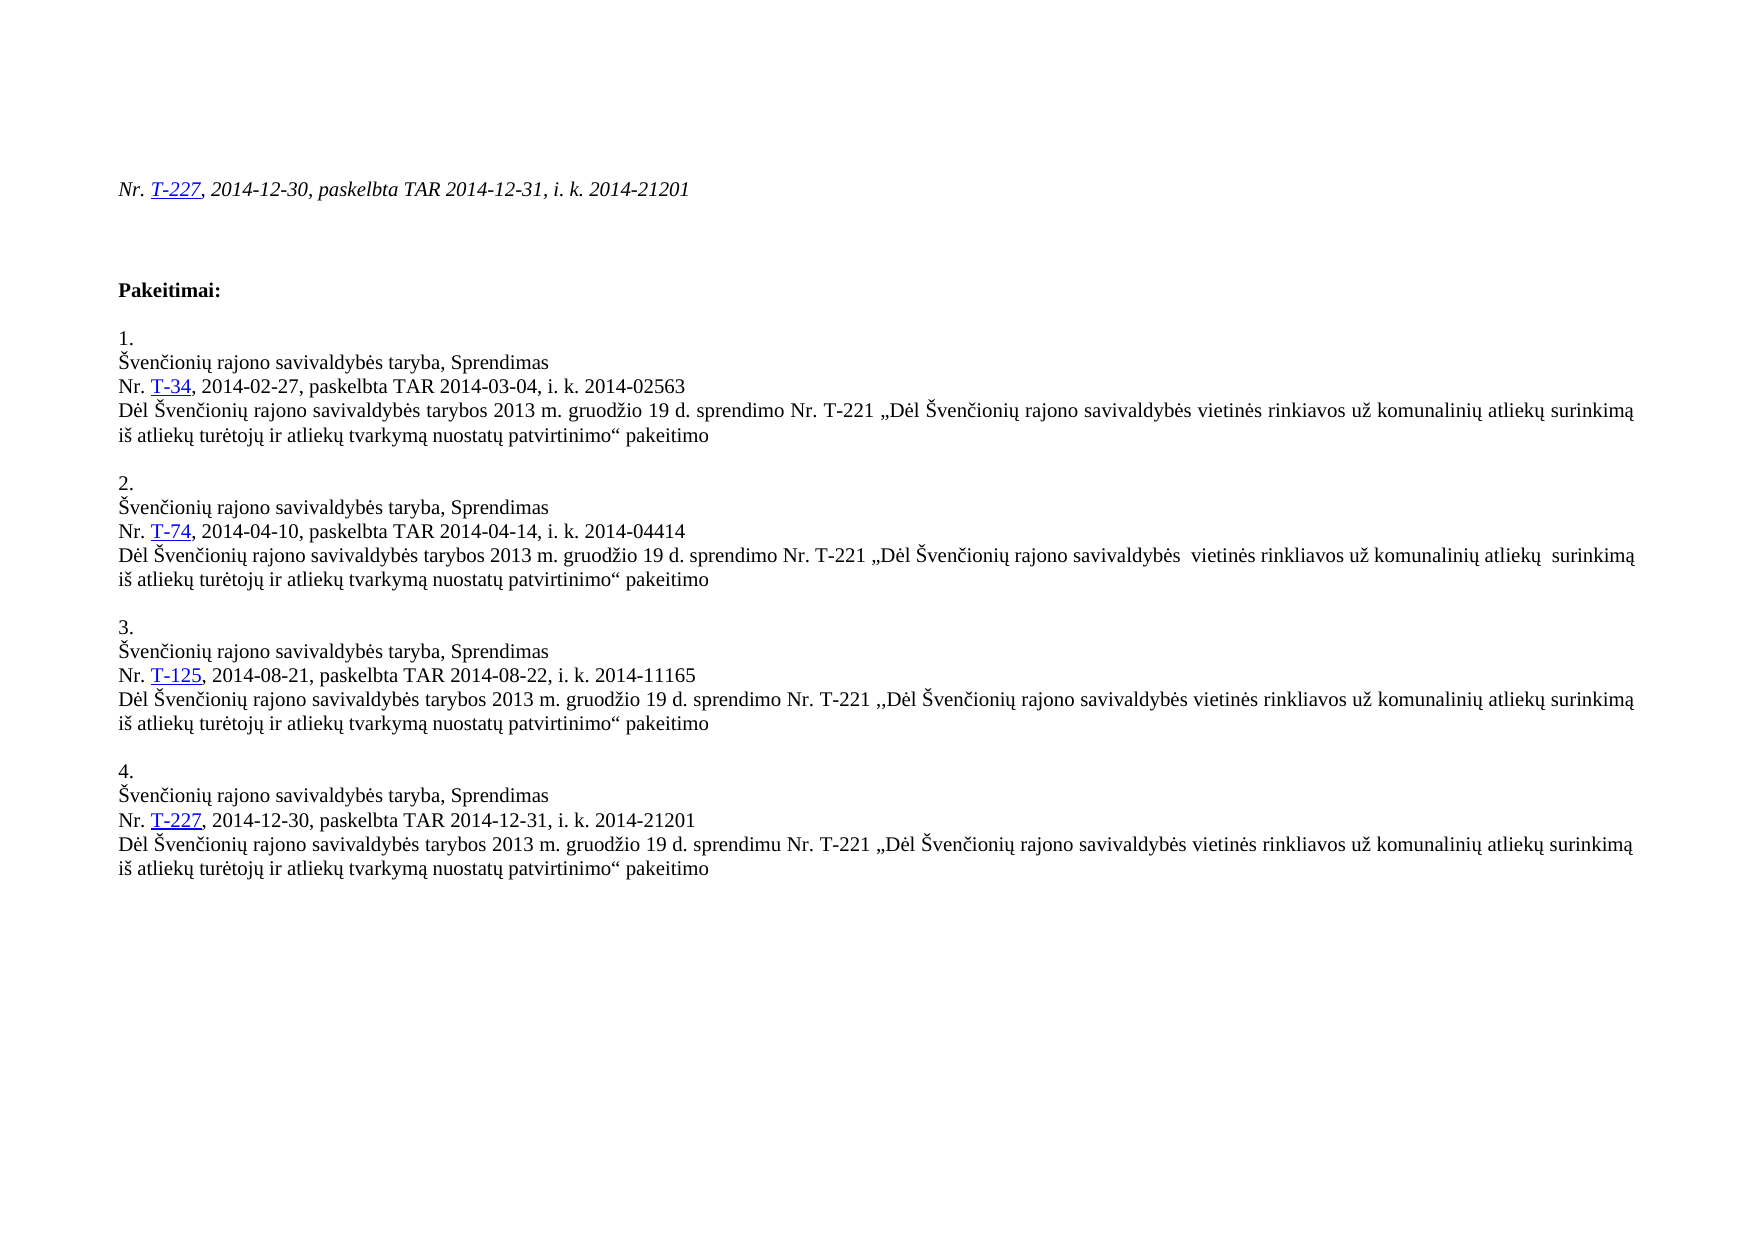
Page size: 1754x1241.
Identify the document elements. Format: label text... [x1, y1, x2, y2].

text Dėl Švenčionių rajono savivaldybės tarybos 2013 m. gruodžio 19 d. sprendimu Nr. T-221 „Dėl Švenčionių rajono savivaldybės vietinės rinkliavos už komunalinių atliekų surinkimą iš atliekų turėtojų ir atliekų tvarkymą nuostatų patvirtinimo“ pakeitimo [118, 832, 1636, 880]
text Nr. T-227, 2014-12-30, paskelbta TAR 2014-12-31, i. k. 2014-21201 [118, 177, 1636, 201]
text 4. [118, 759, 1636, 783]
text Nr. T-227, 2014-12-30, paskelbta TAR 2014-12-31, i. k. 2014-21201 [118, 807, 1636, 832]
text Švenčionių rajono savivaldybės taryba, Sprendimas [118, 495, 1636, 519]
text 3. [118, 615, 1636, 639]
text Nr. T-34, 2014-02-27, paskelbta TAR 2014-03-04, i. k. 2014-02563 [118, 374, 1636, 398]
text Nr. T-125, 2014-08-21, paskelbta TAR 2014-08-22, i. k. 2014-11165 [118, 663, 1636, 687]
text Švenčionių rajono savivaldybės taryba, Sprendimas [118, 350, 1636, 374]
text 2. [118, 471, 1636, 495]
text Dėl Švenčionių rajono savivaldybės tarybos 2013 m. gruodžio 19 d. sprendimo Nr. T-221 „Dėl Švenčionių rajono savivaldybės vietinės rinkiavos už komunalinių atliekų surinkimą iš atliekų turėtojų ir atliekų tvarkymą nuostatų patvirtinimo“ pakeitimo [118, 398, 1636, 447]
text 1. [118, 326, 1636, 350]
text Nr. T-74, 2014-04-10, paskelbta TAR 2014-04-14, i. k. 2014-04414 [118, 519, 1636, 543]
text Švenčionių rajono savivaldybės taryba, Sprendimas [118, 639, 1636, 663]
text Švenčionių rajono savivaldybės taryba, Sprendimas [118, 783, 1636, 807]
text Dėl Švenčionių rajono savivaldybės tarybos 2013 m. gruodžio 19 d. sprendimo Nr. T-221 „Dėl Švenčionių rajono savivaldybės vietinės rinkliavos už komunalinių atliekų surinkimą iš atliekų turėtojų ir atliekų tvarkymą nuostatų patvirtinimo“ pakeitimo [118, 543, 1636, 591]
text Dėl Švenčionių rajono savivaldybės tarybos 2013 m. gruodžio 19 d. sprendimo Nr. T-221 ,,Dėl Švenčionių rajono savivaldybės vietinės rinkliavos už komunalinių atliekų surinkimą iš atliekų turėtojų ir atliekų tvarkymą nuostatų patvirtinimo“ pakeitimo [118, 687, 1636, 735]
text Pakeitimai: [118, 278, 1636, 302]
